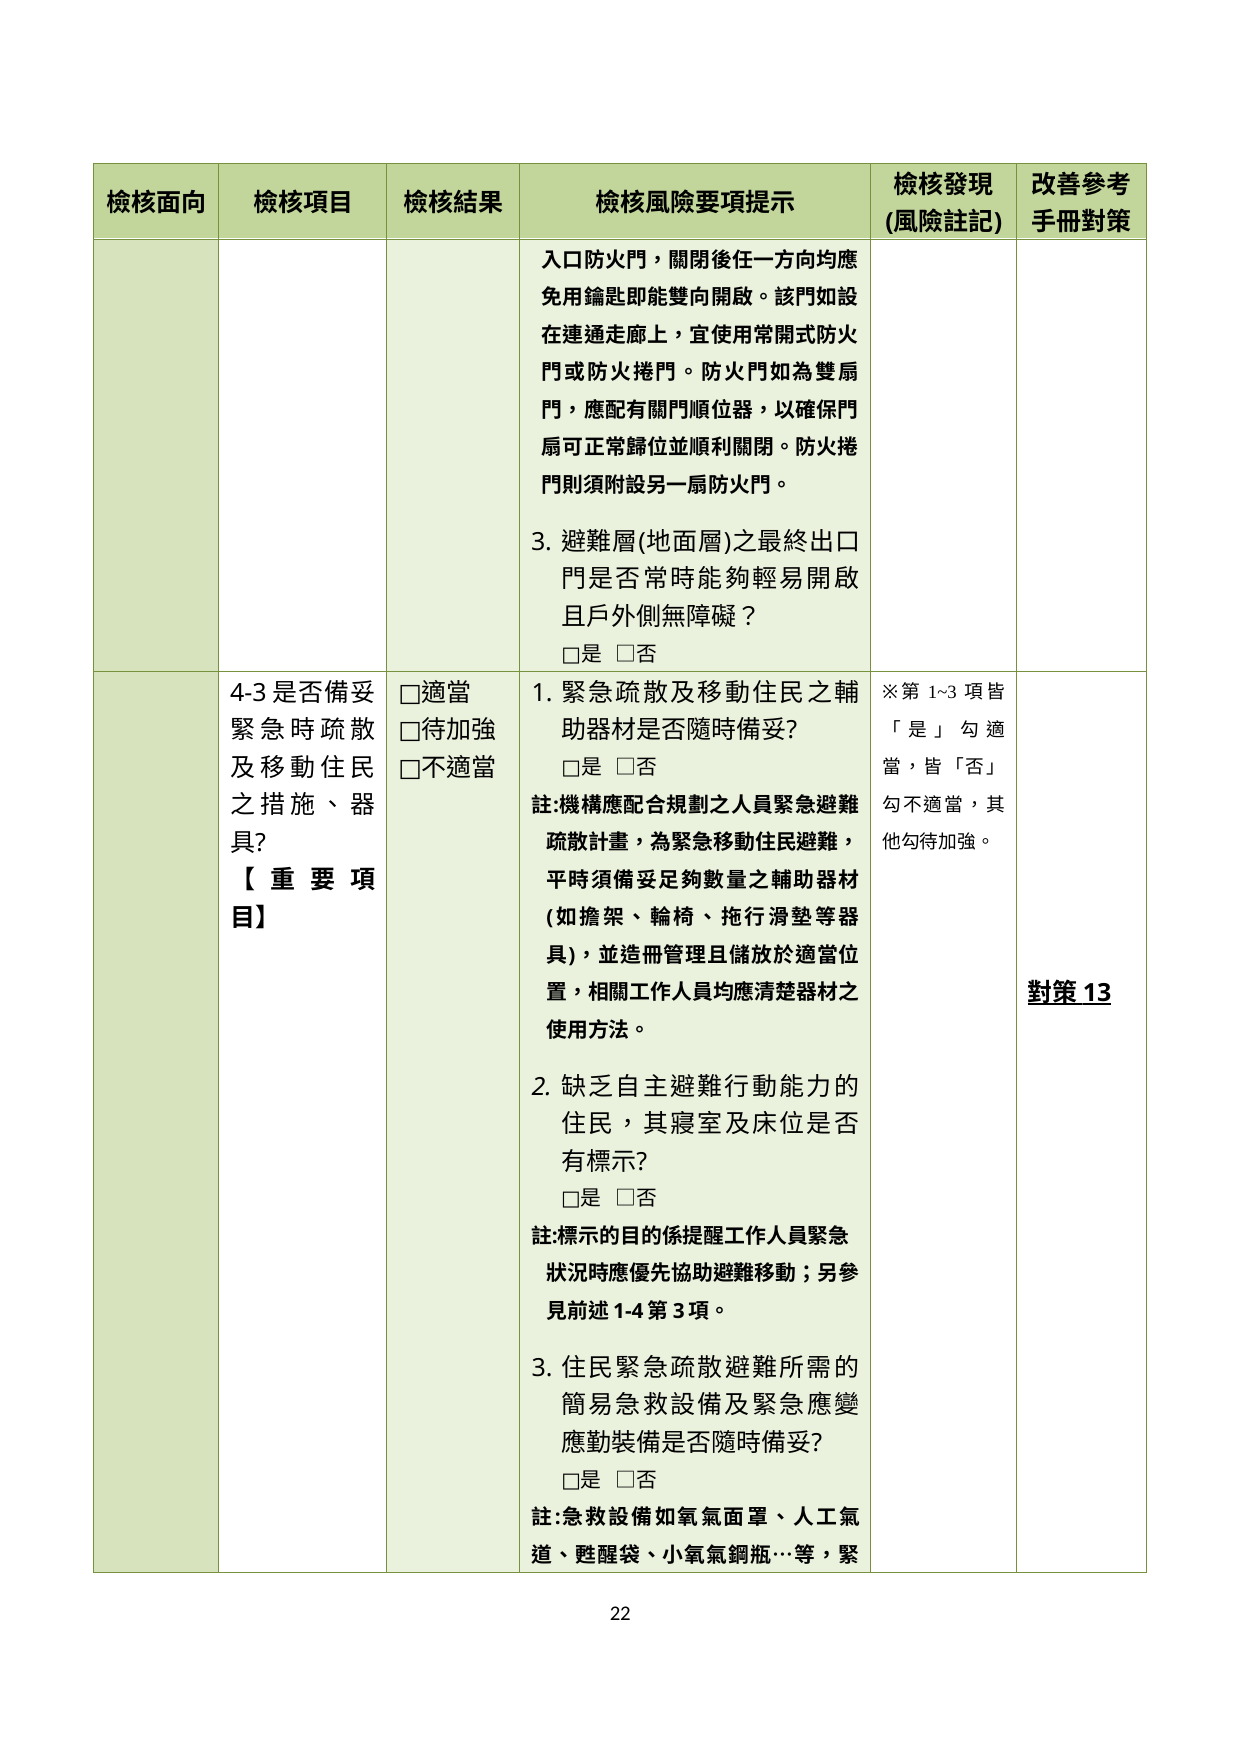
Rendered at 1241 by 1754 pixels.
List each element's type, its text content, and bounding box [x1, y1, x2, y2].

table_cell [387, 240, 519, 671]
table_header 檢核發現(風險註記) [871, 164, 1016, 238]
table_cell [871, 240, 1016, 671]
table_cell [94, 672, 218, 1572]
table_header 檢核面向 [94, 164, 218, 238]
table_header 檢核項目 [219, 164, 386, 238]
table_cell 入口防火門，關閉後任一方向均應免用鑰匙即能雙向開啟。該門如設在連通走廊上，宜使用常開式防火門或防火捲門。防火門如為雙扇門，應配有關門順位器，以確保門扇可正常歸位並順利關閉。防火捲門則須附設另一扇防火門。 避難層(地面層)之最終出口門是否常時能夠輕易開啟且戶外側無障礙？ □是 □否 [520, 240, 870, 671]
table_header 檢核風險要項提示 [520, 164, 870, 238]
table_cell ※第1~3項皆「是」勾適當，皆「否」勾不適當，其他勾待加強。 [871, 672, 1016, 1572]
table_cell 4-3是否備妥緊急時疏散及移動住民之措施、器具? 【重要項目】 [219, 672, 386, 1572]
table_cell [219, 240, 386, 671]
table_header 改善參考手冊對策 [1017, 164, 1146, 238]
table_cell 緊急疏散及移動住民之輔助器材是否隨時備妥? □是 □否 註:機構應配合規劃之人員緊急避難疏散計畫，為緊急移動住民避難，平時須備妥足夠數量之輔助器材(如擔架、輪椅、拖行滑墊等器具)，並造冊管理且儲放於適當位置，相關工作人員均應清楚器材之使用方法。 缺乏自主避難行動能力的住民，其寢室及床位是否有標示? □是 □否 註:標示的目的係提醒工作人員緊急狀況時應優先協助避難移動；另參見前述1-4第3項。 住民緊急疏散避難所需的簡易急救設備及緊急應變應勤裝備是否隨時備妥? □是 □否 註:急救設備如氧氣面罩、人工氣道、甦醒袋、小氧氣鋼瓶…等，緊 [520, 672, 870, 1572]
table_cell 對策13 [1017, 672, 1146, 1572]
table_cell □適當 □待加強 □不適當 [387, 672, 519, 1572]
table_cell [94, 240, 218, 671]
table_cell [1017, 240, 1146, 671]
table_header 檢核結果 [387, 164, 519, 238]
